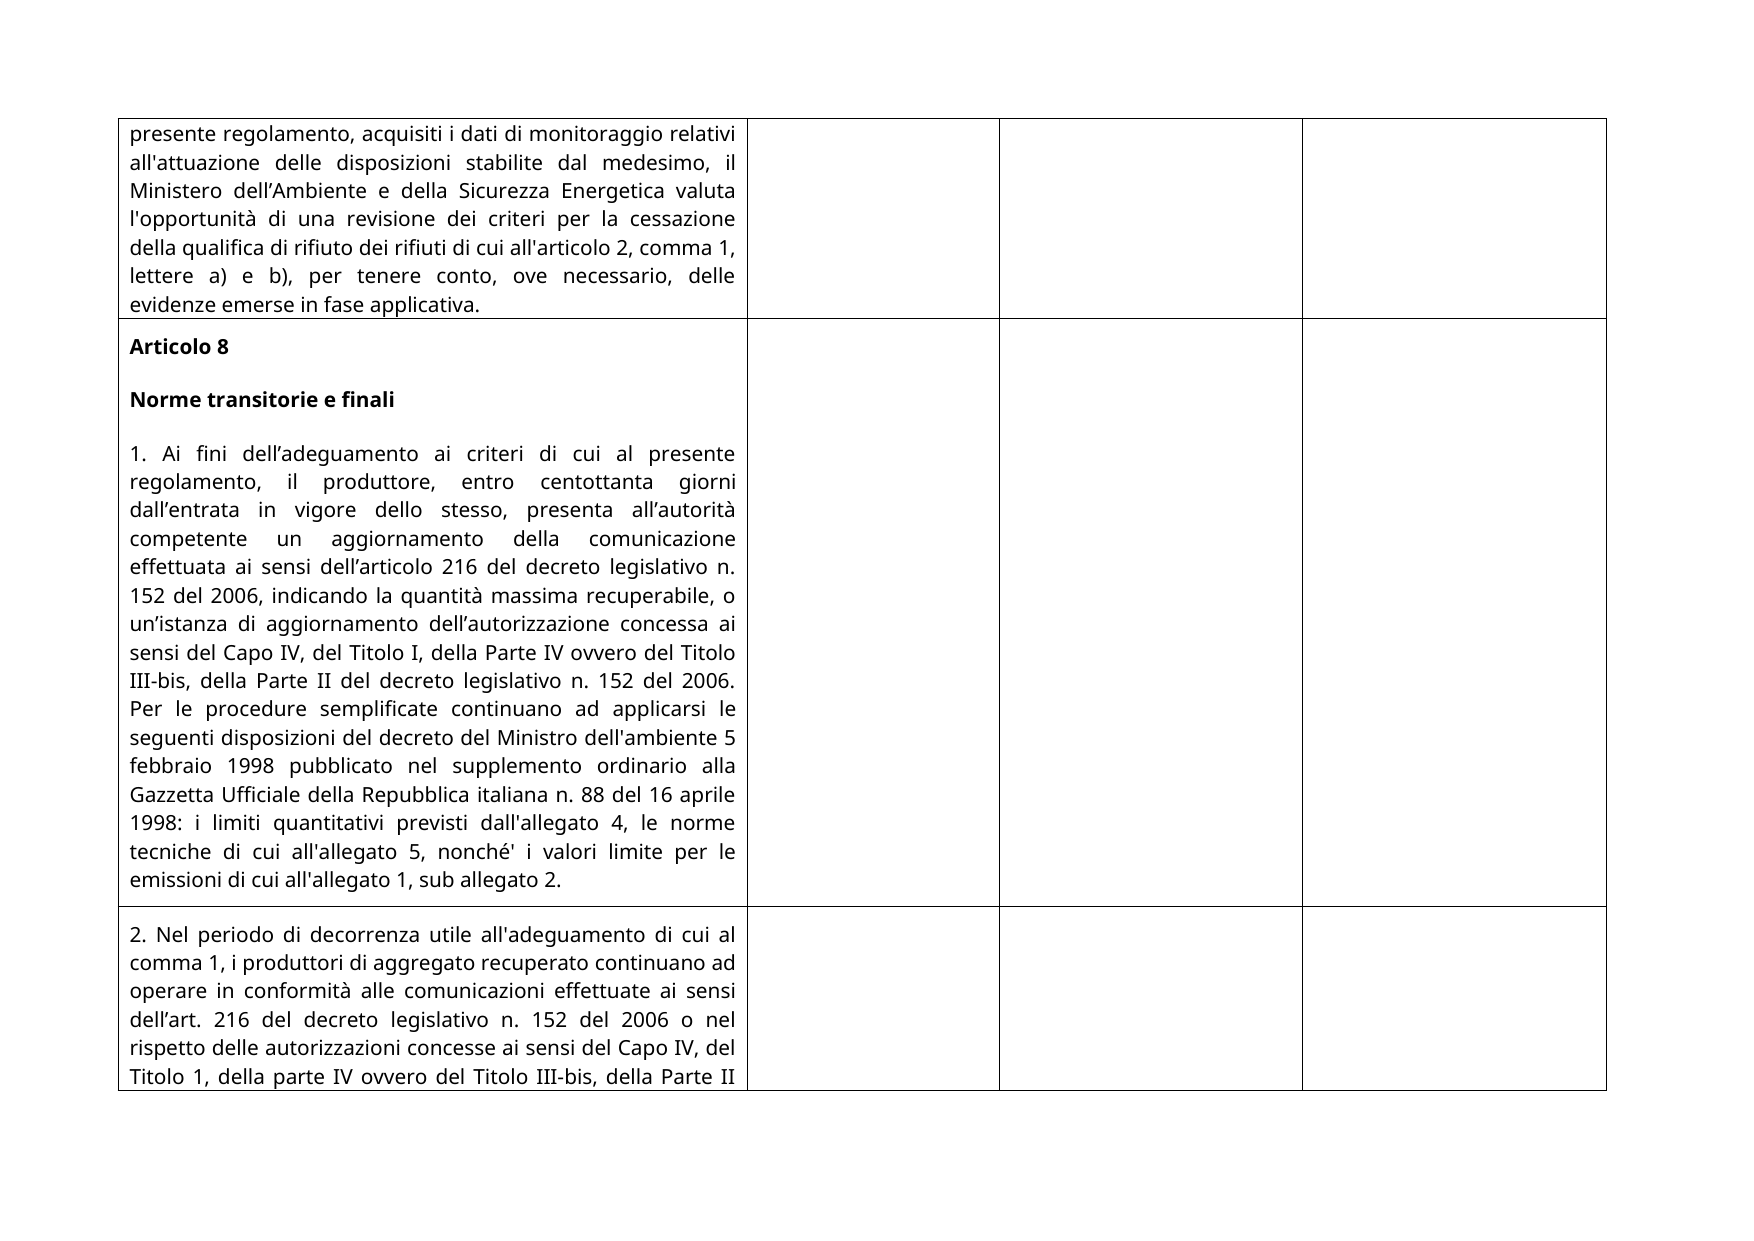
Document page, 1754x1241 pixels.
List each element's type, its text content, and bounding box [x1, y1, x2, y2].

table_cell [1000, 319, 1302, 906]
table_cell [1303, 319, 1606, 906]
table_cell [1000, 119, 1302, 318]
table_cell [748, 319, 999, 906]
table_cell 2. Nel periodo di decorrenza utile all'adeguamento di cui al comma 1, i produttori di aggregato recuperato continuano ad operare in conformità alle comunicazioni effettuate ai sensi dell’art. 216 del decreto legislativo n. 152 del 2006 o nel rispetto delle autorizzazioni concesse ai sensi del Capo IV, del Titolo 1, della parte IV ovvero del Titolo III-bis, della Parte II [119, 907, 747, 1090]
table_cell [1000, 907, 1302, 1090]
table_cell Articolo 8 Norme transitorie e finali 1. Ai fini dell’adeguamento ai criteri di cui al presente regolamento, il produttore, entro centottanta giorni dall’entrata in vigore dello stesso, presenta all’autorità competente un aggiornamento della comunicazione effettuata ai sensi dell’articolo 216 del decreto legislativo n. 152 del 2006, indicando la quantità massima recuperabile, o un’istanza di aggiornamento dell’autorizzazione concessa ai sensi del Capo IV, del Titolo I, della Parte IV ovvero del Titolo III-bis, della Parte II del decreto legislativo n. 152 del 2006. Per le procedure semplificate continuano ad applicarsi le seguenti disposizioni del decreto del Ministro dell'ambiente 5 febbraio 1998 pubblicato nel supplemento ordinario alla Gazzetta Ufficiale della Repubblica italiana n. 88 del 16 aprile 1998: i limiti quantitativi previsti dall'allegato 4, le norme tecniche di cui all'allegato 5, nonché' i valori limite per le emissioni di cui all'allegato 1, sub allegato 2. [119, 319, 747, 906]
table_cell [748, 907, 999, 1090]
table_cell [1303, 119, 1606, 318]
table_cell [1303, 907, 1606, 1090]
table_cell presente regolamento, acquisiti i dati di monitoraggio relativi all'attuazione delle disposizioni stabilite dal medesimo, il Ministero dell’Ambiente e della Sicurezza Energetica valuta l'opportunità di una revisione dei criteri per la cessazione della qualifica di rifiuto dei rifiuti di cui all'articolo 2, comma 1, lettere a) e b), per tenere conto, ove necessario, delle evidenze emerse in fase applicativa. [119, 119, 747, 318]
table_cell [748, 119, 999, 318]
